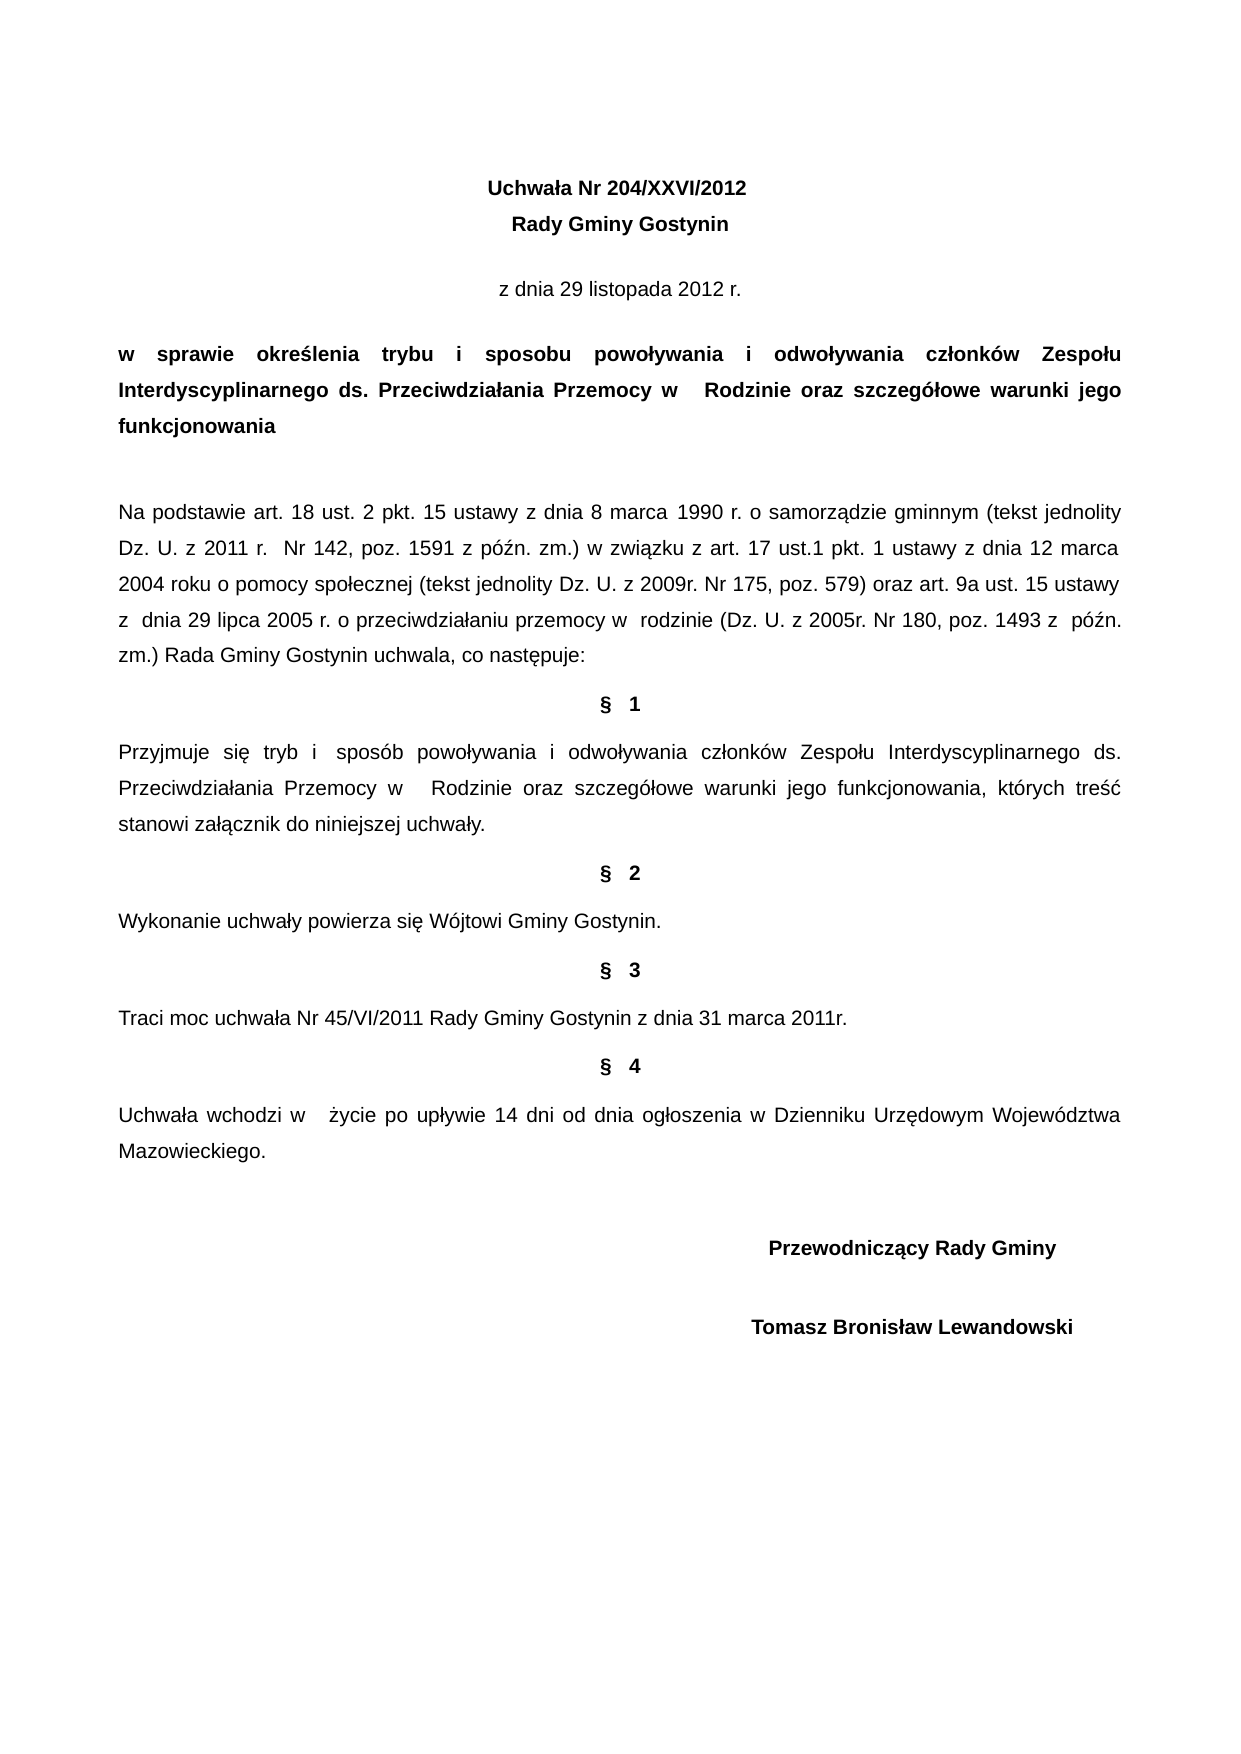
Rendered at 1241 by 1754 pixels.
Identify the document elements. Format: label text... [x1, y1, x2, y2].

text Uchwała Nr 204/XXVI/2012 [118, 176, 1122, 199]
text z dnia 29 listopada 2012 r. [118, 277, 1122, 301]
text w sprawie określenia trybu i sposobu powoływania i odwoływania członków Zespołu Interdyscyplinarnego ds. Przeciwdziałania Przemocy w Rodzinie oraz szczegółowe warunki jego funkcjonowania [118, 342, 1122, 438]
text § 1 [118, 692, 1122, 716]
text Tomasz Bronisław Lewandowski [702, 1314, 1122, 1338]
text Na podstawie art. 18 ust. 2 pkt. 15 ustawy z dnia 8 marca 1990 r. o samorządzie gminnym (tekst jednolity Dz. U. z 2011 r. Nr 142, poz. 1591 z późn. zm.) w związku z art. 17 ust.1 pkt. 1 ustawy z dnia 12 marca 2004 roku o pomocy społecznej (tekst jednolity Dz. U. z 2009r. Nr 175, poz. 579) oraz art. 9a ust. 15 ustawy z dnia 29 lipca 2005 r. o przeciwdziałaniu przemocy w rodzinie (Dz. U. z 2005r. Nr 180, poz. 1493 z późn. zm.) Rada Gminy Gostynin uchwala, co następuje: [118, 499, 1122, 667]
text Traci moc uchwała Nr 45/VI/2011 Rady Gminy Gostynin z dnia 31 marca 2011r. [118, 1006, 1122, 1030]
text § 3 [118, 957, 1122, 981]
text Przyjmuje się tryb i sposób powoływania i odwoływania członków Zespołu Interdyscyplinarnego ds. Przeciwdziałania Przemocy w Rodzinie oraz szczegółowe warunki jego funkcjonowania, których treść stanowi załącznik do niniejszej uchwały. [118, 740, 1122, 836]
text Przewodniczący Rady Gminy [702, 1236, 1122, 1259]
text Wykonanie uchwały powierza się Wójtowi Gminy Gostynin. [118, 909, 1122, 933]
text Rady Gminy Gostynin [118, 212, 1122, 236]
text Uchwała wchodzi w życie po upływie 14 dni od dnia ogłoszenia w Dzienniku Urzędowym Województwa Mazowieckiego. [118, 1103, 1122, 1163]
text § 2 [118, 861, 1122, 884]
text § 4 [118, 1054, 1122, 1078]
